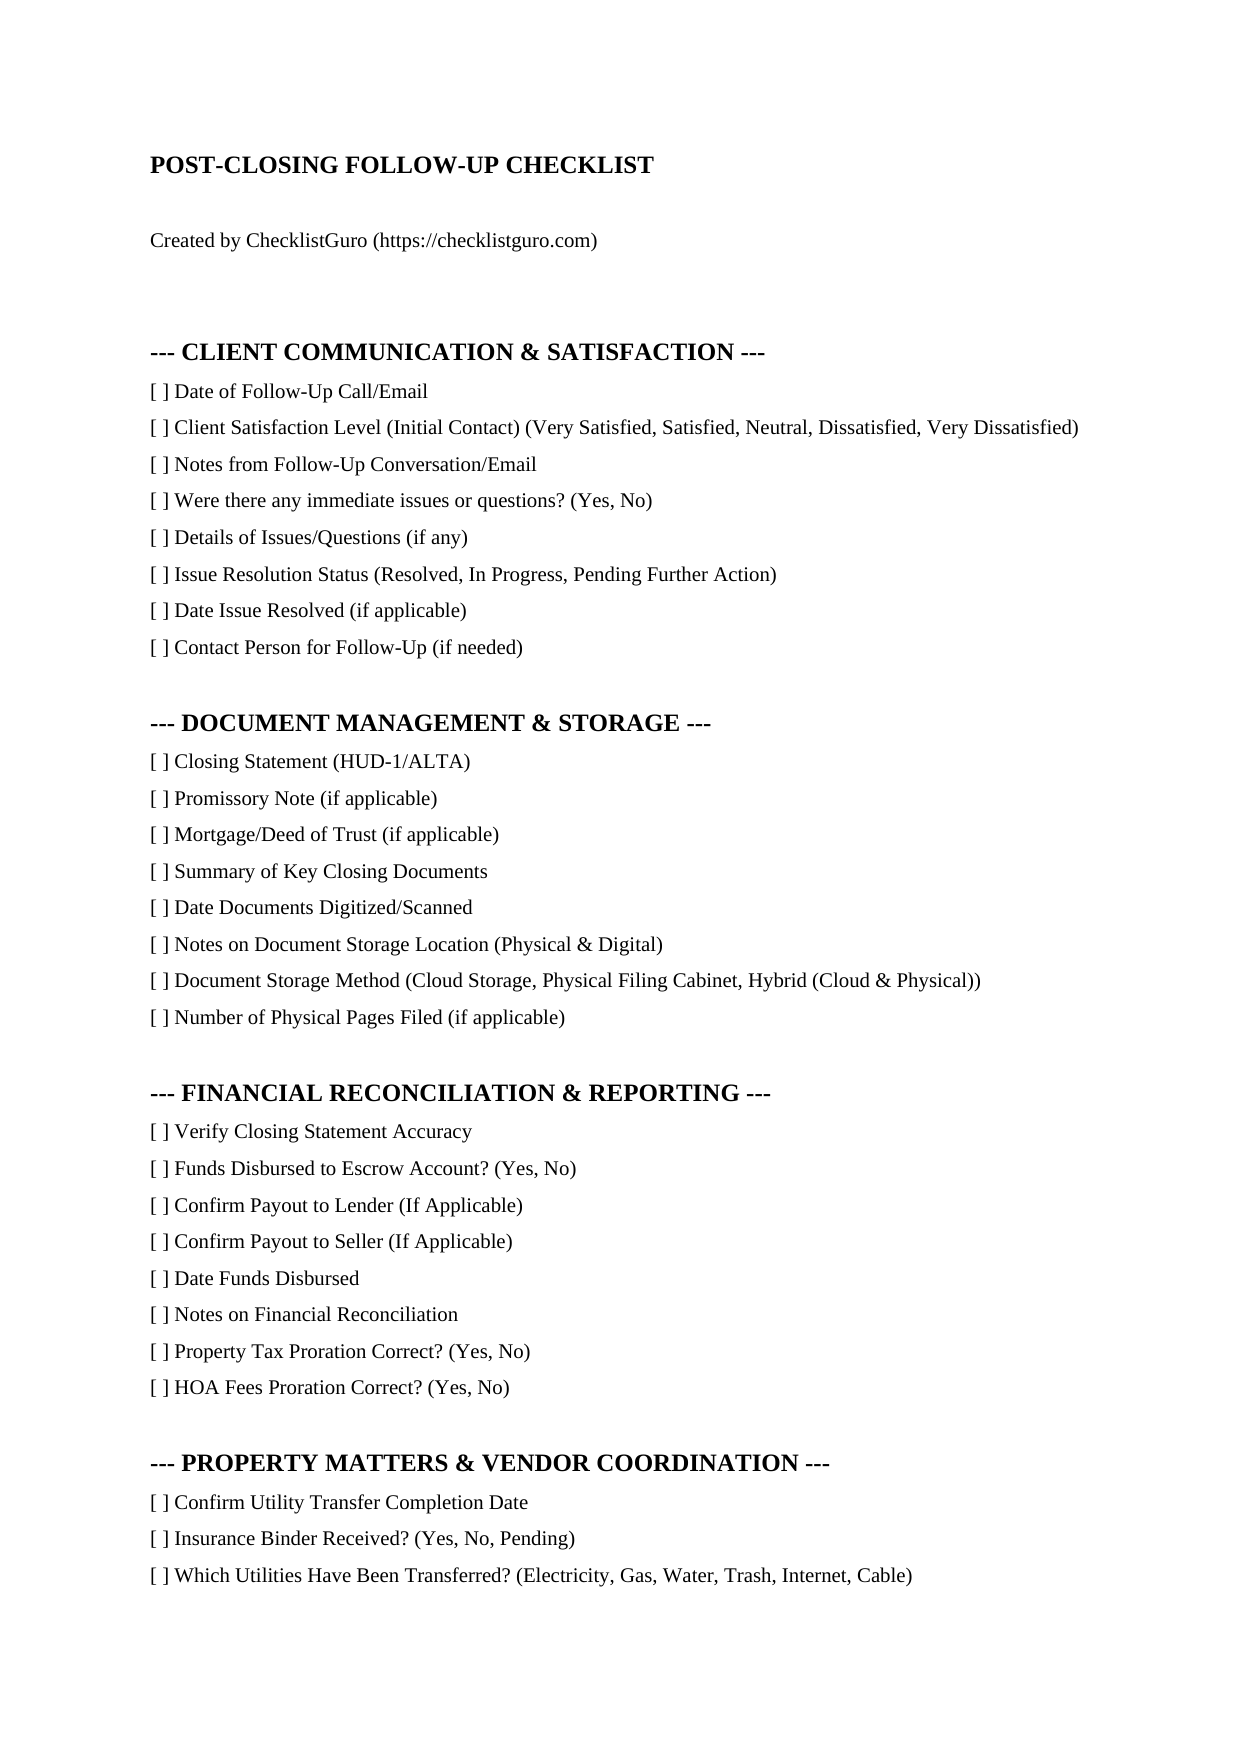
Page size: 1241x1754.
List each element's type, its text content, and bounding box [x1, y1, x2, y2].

text [ ] Date of Follow-Up Call/Email [150, 379, 1090, 403]
text [ ] Client Satisfaction Level (Initial Contact) (Very Satisfied, Satisfied, Neutral, Dissatisfied, Very Dissatisfied) [150, 415, 1090, 439]
text [ ] Number of Physical Pages Filed (if applicable) [150, 1005, 1090, 1029]
text [ ] Verify Closing Statement Accuracy [150, 1119, 1090, 1143]
text --- FINANCIAL RECONCILIATION & REPORTING --- [150, 1078, 1090, 1107]
text --- DOCUMENT MANAGEMENT & STORAGE --- [150, 708, 1090, 737]
text [ ] Confirm Payout to Lender (If Applicable) [150, 1192, 1090, 1217]
text POST-CLOSING FOLLOW-UP CHECKLIST [150, 150, 1090, 179]
text [ ] Notes from Follow-Up Conversation/Email [150, 452, 1090, 476]
text --- CLIENT COMMUNICATION & SATISFACTION --- [150, 337, 1090, 366]
text [ ] Date Documents Digitized/Scanned [150, 895, 1090, 919]
text [ ] Issue Resolution Status (Resolved, In Progress, Pending Further Action) [150, 562, 1090, 586]
text [ ] Details of Issues/Questions (if any) [150, 525, 1090, 549]
text [ ] Confirm Utility Transfer Completion Date [150, 1490, 1090, 1514]
text [ ] Date Funds Disbursed [150, 1266, 1090, 1290]
text Created by ChecklistGuro (https://checklistguro.com) [150, 228, 1090, 252]
text --- PROPERTY MATTERS & VENDOR COORDINATION --- [150, 1448, 1090, 1477]
text [ ] Promissory Note (if applicable) [150, 786, 1090, 810]
text [ ] Notes on Document Storage Location (Physical & Digital) [150, 932, 1090, 956]
text [ ] Which Utilities Have Been Transferred? (Electricity, Gas, Water, Trash, Internet, Cable) [150, 1563, 1090, 1587]
text [ ] Summary of Key Closing Documents [150, 859, 1090, 883]
text [ ] Contact Person for Follow-Up (if needed) [150, 635, 1090, 659]
text [ ] HOA Fees Proration Correct? (Yes, No) [150, 1375, 1090, 1399]
text [ ] Document Storage Method (Cloud Storage, Physical Filing Cabinet, Hybrid (Cloud & Physical)) [150, 968, 1090, 992]
text [ ] Property Tax Proration Correct? (Yes, No) [150, 1339, 1090, 1363]
text [ ] Were there any immediate issues or questions? (Yes, No) [150, 488, 1090, 512]
text [ ] Confirm Payout to Seller (If Applicable) [150, 1229, 1090, 1253]
text [ ] Date Issue Resolved (if applicable) [150, 598, 1090, 622]
text [ ] Funds Disbursed to Escrow Account? (Yes, No) [150, 1156, 1090, 1180]
text [ ] Notes on Financial Reconciliation [150, 1302, 1090, 1326]
text [ ] Closing Statement (HUD-1/ALTA) [150, 749, 1090, 773]
text [ ] Mortgage/Deed of Trust (if applicable) [150, 822, 1090, 846]
text [ ] Insurance Binder Received? (Yes, No, Pending) [150, 1526, 1090, 1550]
